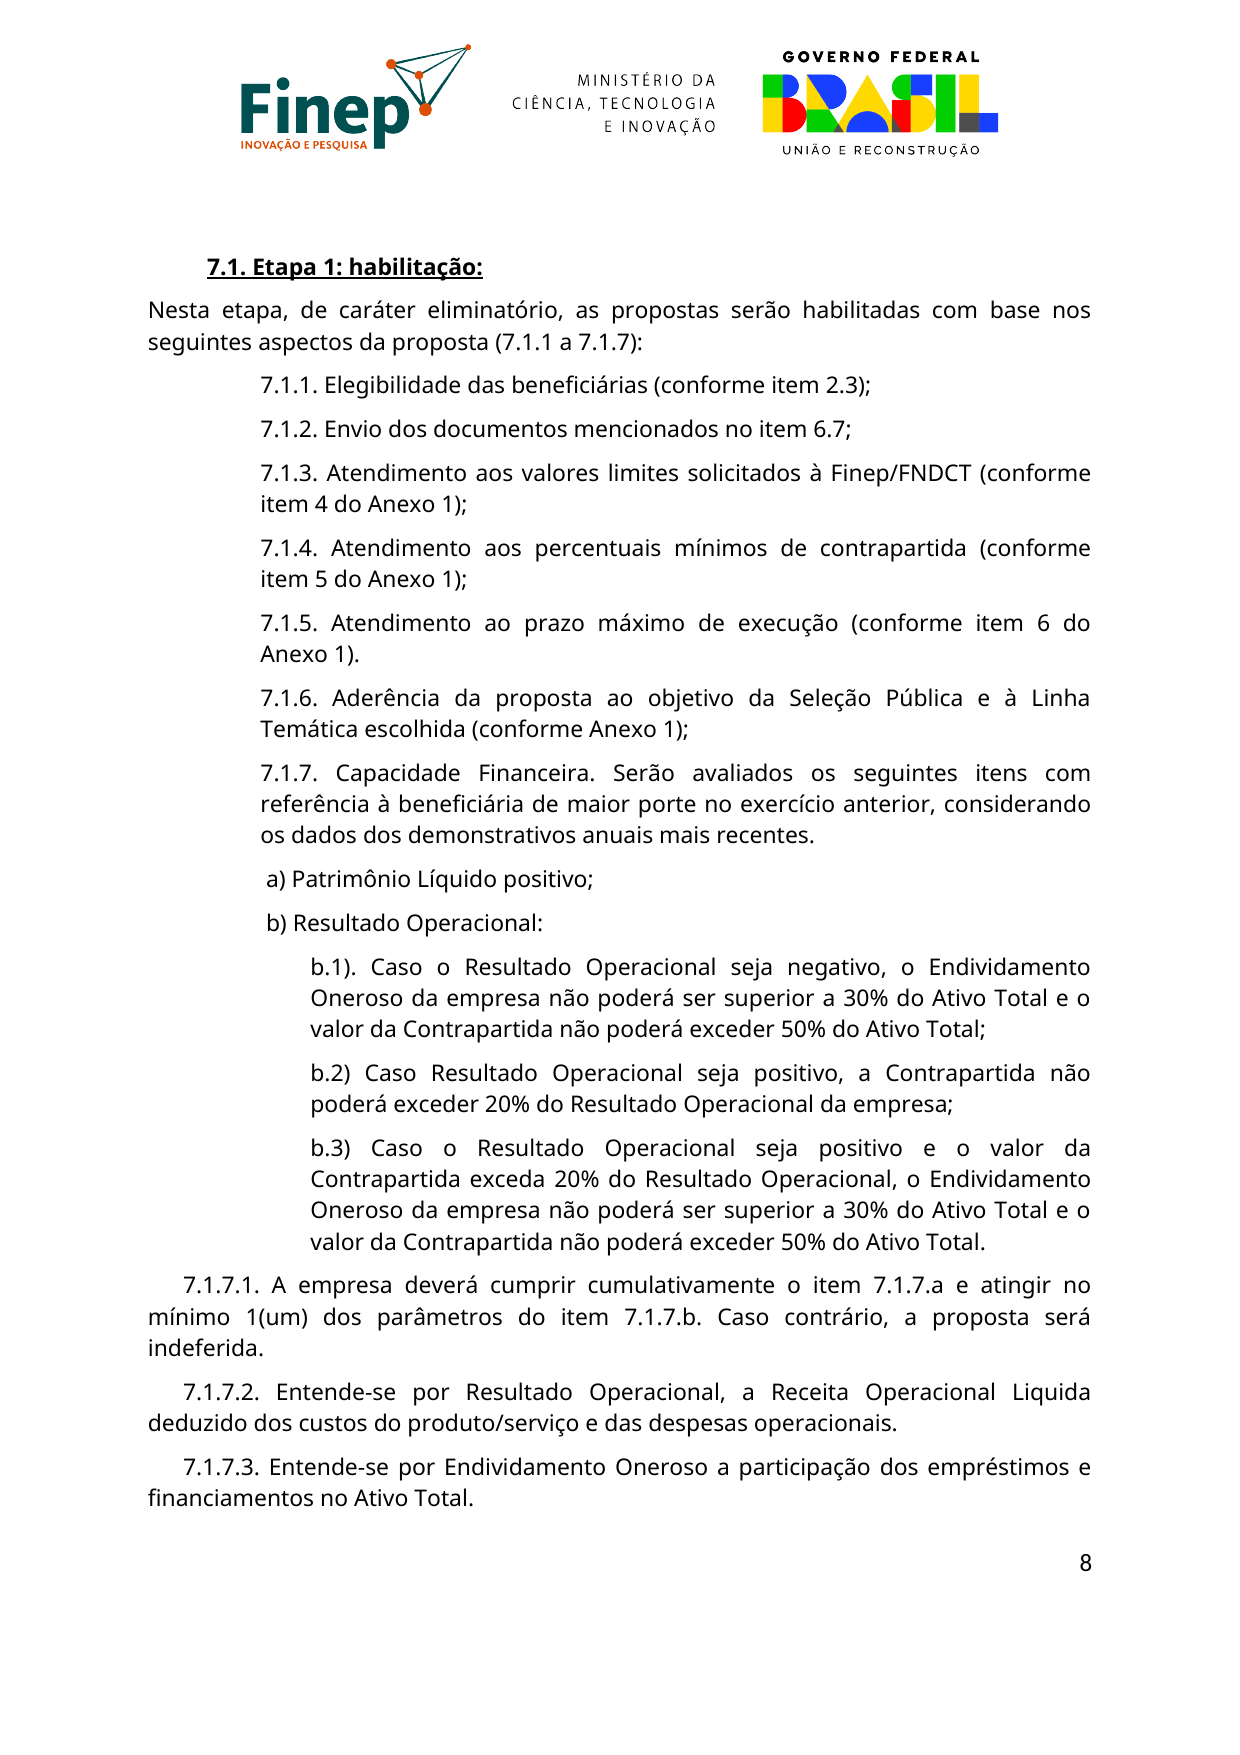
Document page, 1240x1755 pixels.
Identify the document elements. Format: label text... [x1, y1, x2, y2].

text a) Patrimônio Líquido positivo; [266, 863, 1092, 894]
list 7.1.3. Atendimento aos valores limites solicitados à Finep/FNDCT (conforme item 4 do Anexo 1); [260, 457, 1092, 519]
text b.3) Caso o Resultado Operacional seja positivo e o valor da Contrapartida exceda 20% do Resultado Operacional, o Endividamento Oneroso da empresa não poderá ser superior a 30% do Ativo Total e o valor da Contrapartida não poderá exceder 50% do Ativo Total. [310, 1132, 1092, 1257]
list 7.1.6. Aderência da proposta ao objetivo da Seleção Pública e à Linha Temática escolhida (conforme Anexo 1); [260, 682, 1092, 744]
list 7.1.1. Elegibilidade das beneficiárias (conforme item 2.3); [260, 369, 1092, 401]
list 7.1.7.3. Entende-se por Endividamento Oneroso a participação dos empréstimos e financiamentos no Ativo Total. [148, 1451, 1092, 1513]
list 7.1.2. Envio dos documentos mencionados no item 6.7; [260, 413, 1092, 444]
list 7.1.5. Atendimento ao prazo máximo de execução (conforme item 6 do Anexo 1). [260, 607, 1092, 669]
list 7.1.7.2. Entende-se por Resultado Operacional, a Receita Operacional Liquida deduzido dos custos do produto/serviço e das despesas operacionais. [148, 1376, 1092, 1438]
text 7.1. Etapa 1: habilitação: [207, 251, 1092, 282]
text b.1). Caso o Resultado Operacional seja negativo, o Endividamento Oneroso da empresa não poderá ser superior a 30% do Ativo Total e o valor da Contrapartida não poderá exceder 50% do Ativo Total; [310, 951, 1092, 1044]
list 7.1.7. Capacidade Financeira. Serão avaliados os seguintes itens com referência à beneficiária de maior porte no exercício anterior, considerando os dados dos demonstrativos anuais mais recentes. [260, 757, 1092, 851]
list 7.1.7.1. A empresa deverá cumprir cumulativamente o item 7.1.7.a e atingir no mínimo 1(um) dos parâmetros do item 7.1.7.b. Caso contrário, a proposta será indeferida. [148, 1269, 1092, 1363]
text b.2) Caso Resultado Operacional seja positivo, a Contrapartida não poderá exceder 20% do Resultado Operacional da empresa; [310, 1057, 1092, 1119]
text b) Resultado Operacional: [266, 907, 1092, 938]
text Nesta etapa, de caráter eliminatório, as propostas serão habilitadas com base nos seguintes aspectos da proposta (7.1.1 a 7.1.7): [148, 294, 1092, 357]
list 7.1.4. Atendimento aos percentuais mínimos de contrapartida (conforme item 5 do Anexo 1); [260, 532, 1092, 594]
